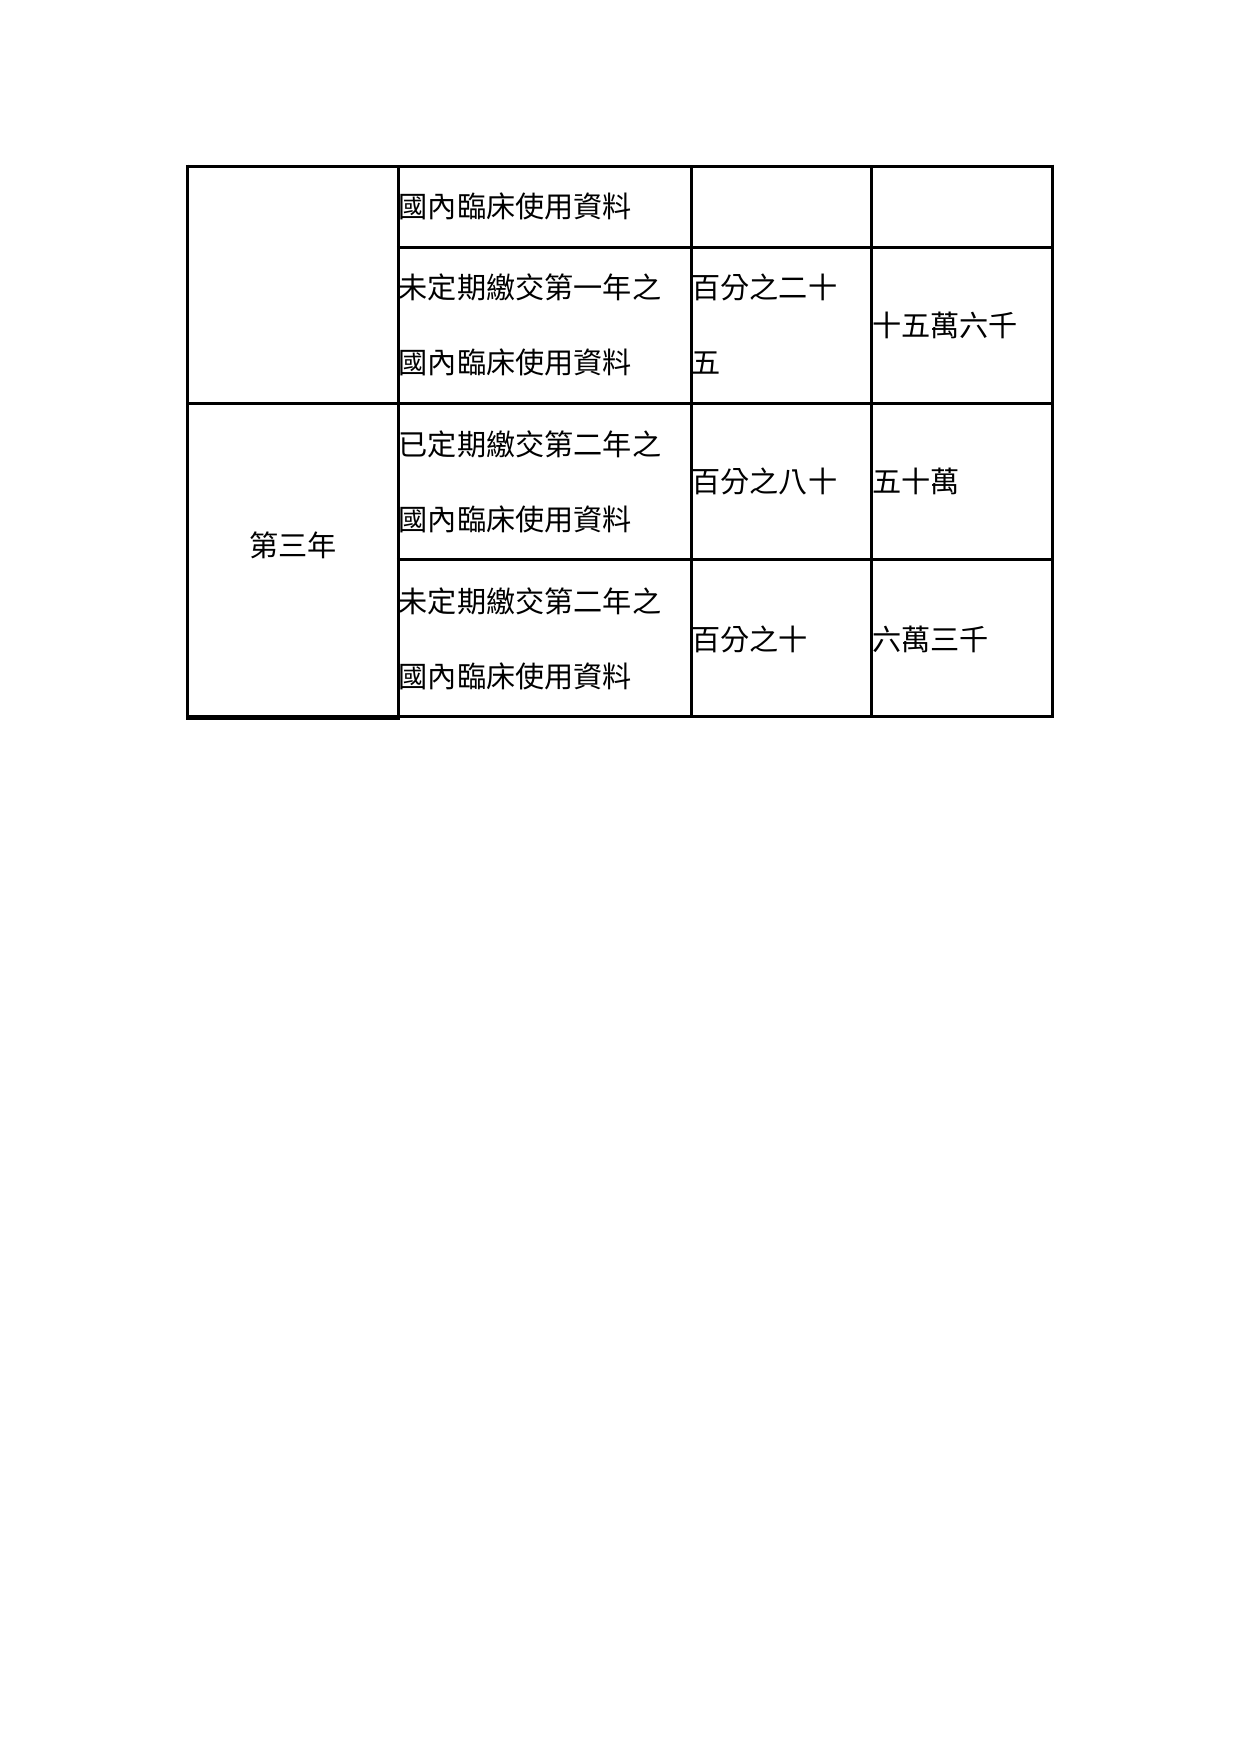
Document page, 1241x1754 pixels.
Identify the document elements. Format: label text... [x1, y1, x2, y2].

table_cell [693, 168, 870, 246]
table_cell [873, 168, 1051, 246]
table_cell 十五萬六千 [873, 249, 1051, 402]
table_cell 百分之十 [693, 561, 870, 715]
table_cell 未定期繳交第二年之國內臨床使用資料 [400, 561, 690, 715]
table_cell 第三年 [189, 405, 397, 715]
table_cell 百分之八十 [693, 405, 870, 558]
table_cell 國內臨床使用資料 [400, 168, 690, 246]
table_cell 百分之二十五 [693, 249, 870, 402]
table_cell 未定期繳交第一年之國內臨床使用資料 [400, 249, 690, 402]
table_cell 五十萬 [873, 405, 1051, 558]
table_cell 六萬三千 [873, 561, 1051, 715]
table_cell [189, 168, 397, 402]
table_cell 已定期繳交第二年之國內臨床使用資料 [400, 405, 690, 558]
